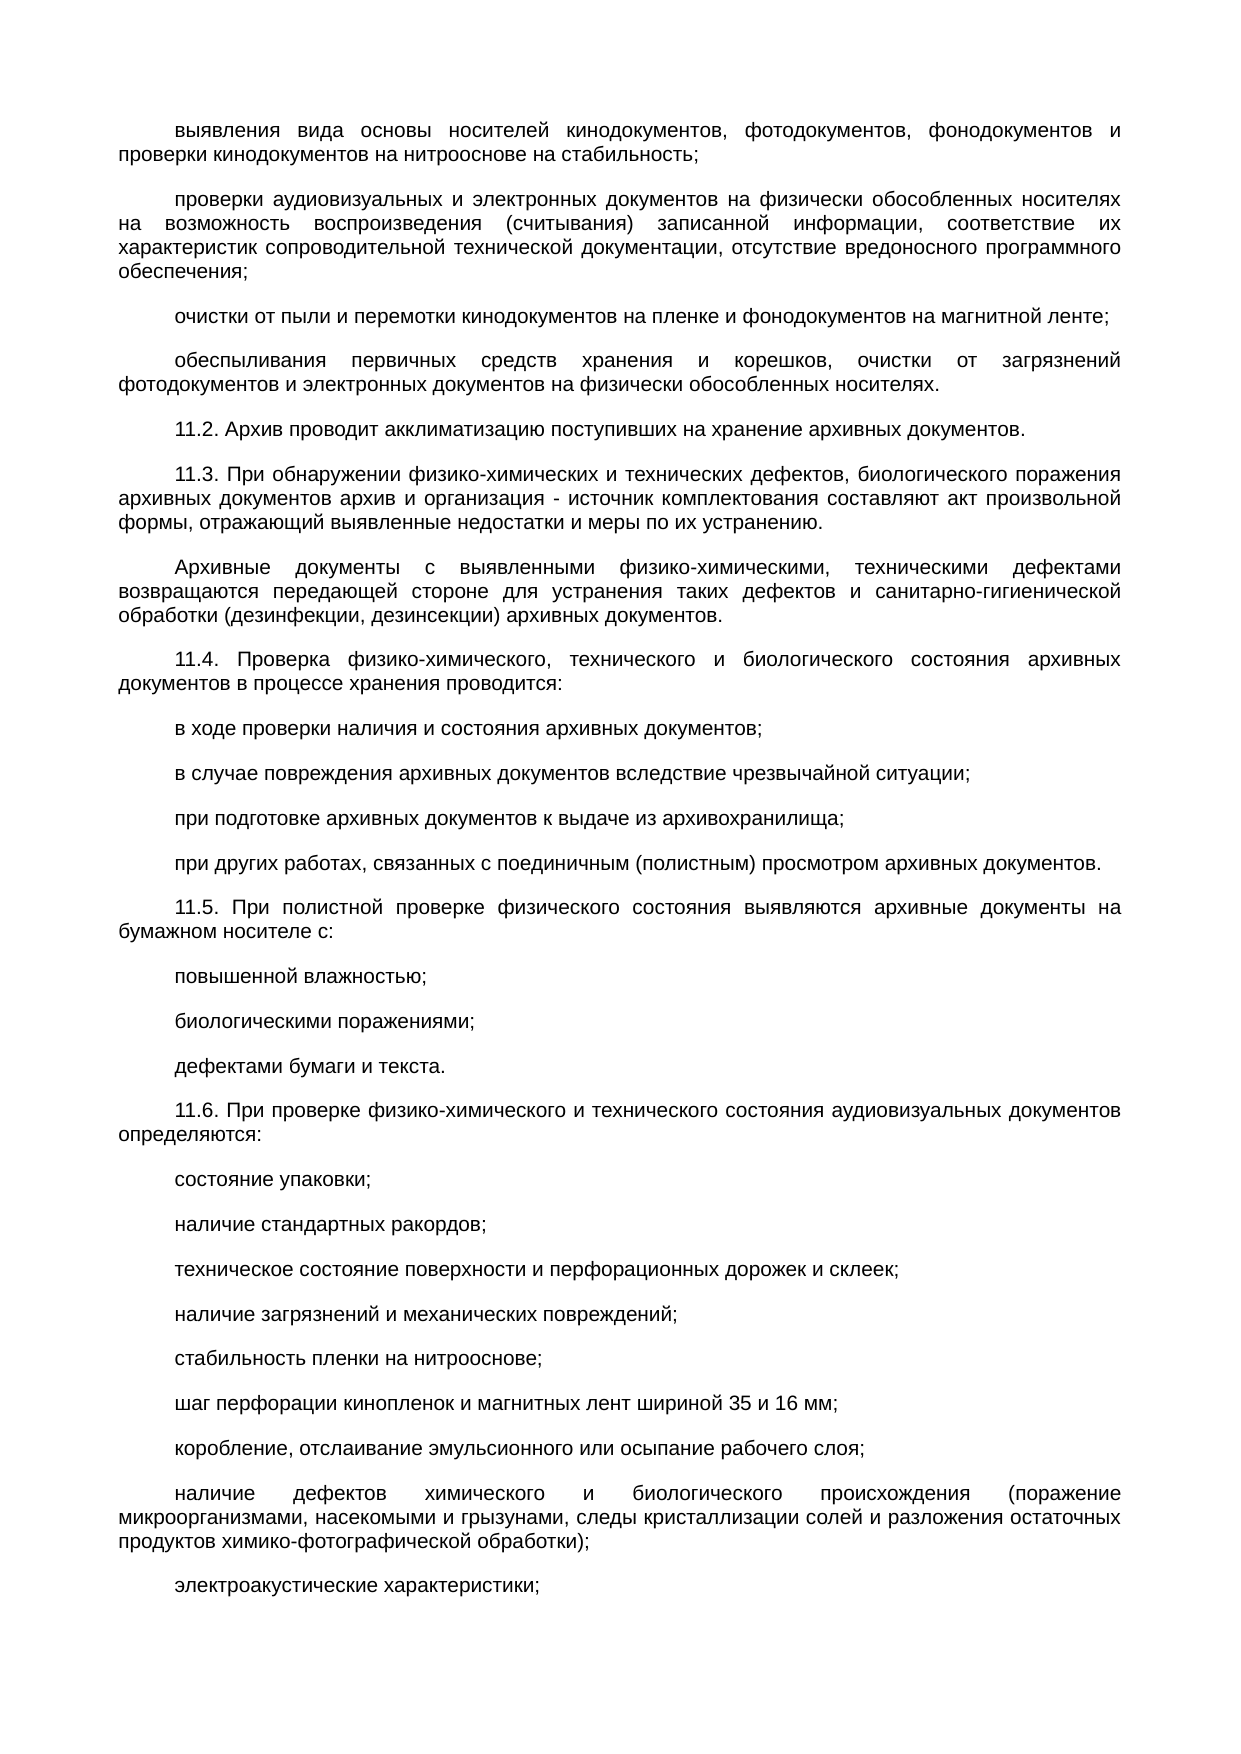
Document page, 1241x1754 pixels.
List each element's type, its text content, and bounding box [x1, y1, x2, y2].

text Архивные документы с выявленными физико-химическими, техническими дефектами возвращаются передающей стороне для устранения таких дефектов и санитарно-гигиенической обработки (дезинфекции, дезинсекции) архивных документов. [118, 554, 1122, 626]
text 11.4. Проверка физико-химического, технического и биологического состояния архивных документов в процессе хранения проводится: [118, 647, 1122, 695]
text при других работах, связанных с поединичным (полистным) просмотром архивных документов. [118, 850, 1122, 874]
text дефектами бумаги и текста. [118, 1053, 1122, 1077]
text техническое состояние поверхности и перфорационных дорожек и склеек; [118, 1257, 1122, 1281]
text биологическими поражениями; [118, 1009, 1122, 1033]
text коробление, отслаивание эмульсионного или осыпание рабочего слоя; [118, 1436, 1122, 1460]
text 11.5. При полистной проверке физического состояния выявляются архивные документы на бумажном носителе с: [118, 895, 1122, 943]
text 11.3. При обнаружении физико-химических и технических дефектов, биологического поражения архивных документов архив и организация - источник комплектования составляют акт произвольной формы, отражающий выявленные недостатки и меры по их устранению. [118, 462, 1122, 534]
text очистки от пыли и перемотки кинодокументов на пленке и фонодокументов на магнитной ленте; [118, 303, 1122, 327]
text электроакустические характеристики; [118, 1573, 1122, 1597]
text повышенной влажностью; [118, 964, 1122, 988]
text обеспыливания первичных средств хранения и корешков, очистки от загрязнений фотодокументов и электронных документов на физически обособленных носителях. [118, 348, 1122, 396]
text в случае повреждения архивных документов вследствие чрезвычайной ситуации; [118, 761, 1122, 785]
text состояние упаковки; [118, 1167, 1122, 1191]
text стабильность пленки на нитрооснове; [118, 1346, 1122, 1370]
text в ходе проверки наличия и состояния архивных документов; [118, 716, 1122, 740]
text при подготовке архивных документов к выдаче из архивохранилища; [118, 806, 1122, 829]
text 11.2. Архив проводит акклиматизацию поступивших на хранение архивных документов. [118, 417, 1122, 441]
text проверки аудиовизуальных и электронных документов на физически обособленных носителях на возможность воспроизведения (считывания) записанной информации, соответствие их характеристик сопроводительной технической документации, отсутствие вредоносного программного обеспечения; [118, 187, 1122, 283]
text выявления вида основы носителей кинодокументов, фотодокументов, фонодокументов и проверки кинодокументов на нитрооснове на стабильность; [118, 118, 1122, 166]
text 11.6. При проверке физико-химического и технического состояния аудиовизуальных документов определяются: [118, 1098, 1122, 1146]
text шаг перфорации кинопленок и магнитных лент шириной 35 и 16 мм; [118, 1391, 1122, 1415]
text наличие загрязнений и механических повреждений; [118, 1301, 1122, 1325]
text наличие стандартных ракордов; [118, 1212, 1122, 1236]
text наличие дефектов химического и биологического происхождения (поражение микроорганизмами, насекомыми и грызунами, следы кристаллизации солей и разложения остаточных продуктов химико-фотографической обработки); [118, 1481, 1122, 1552]
